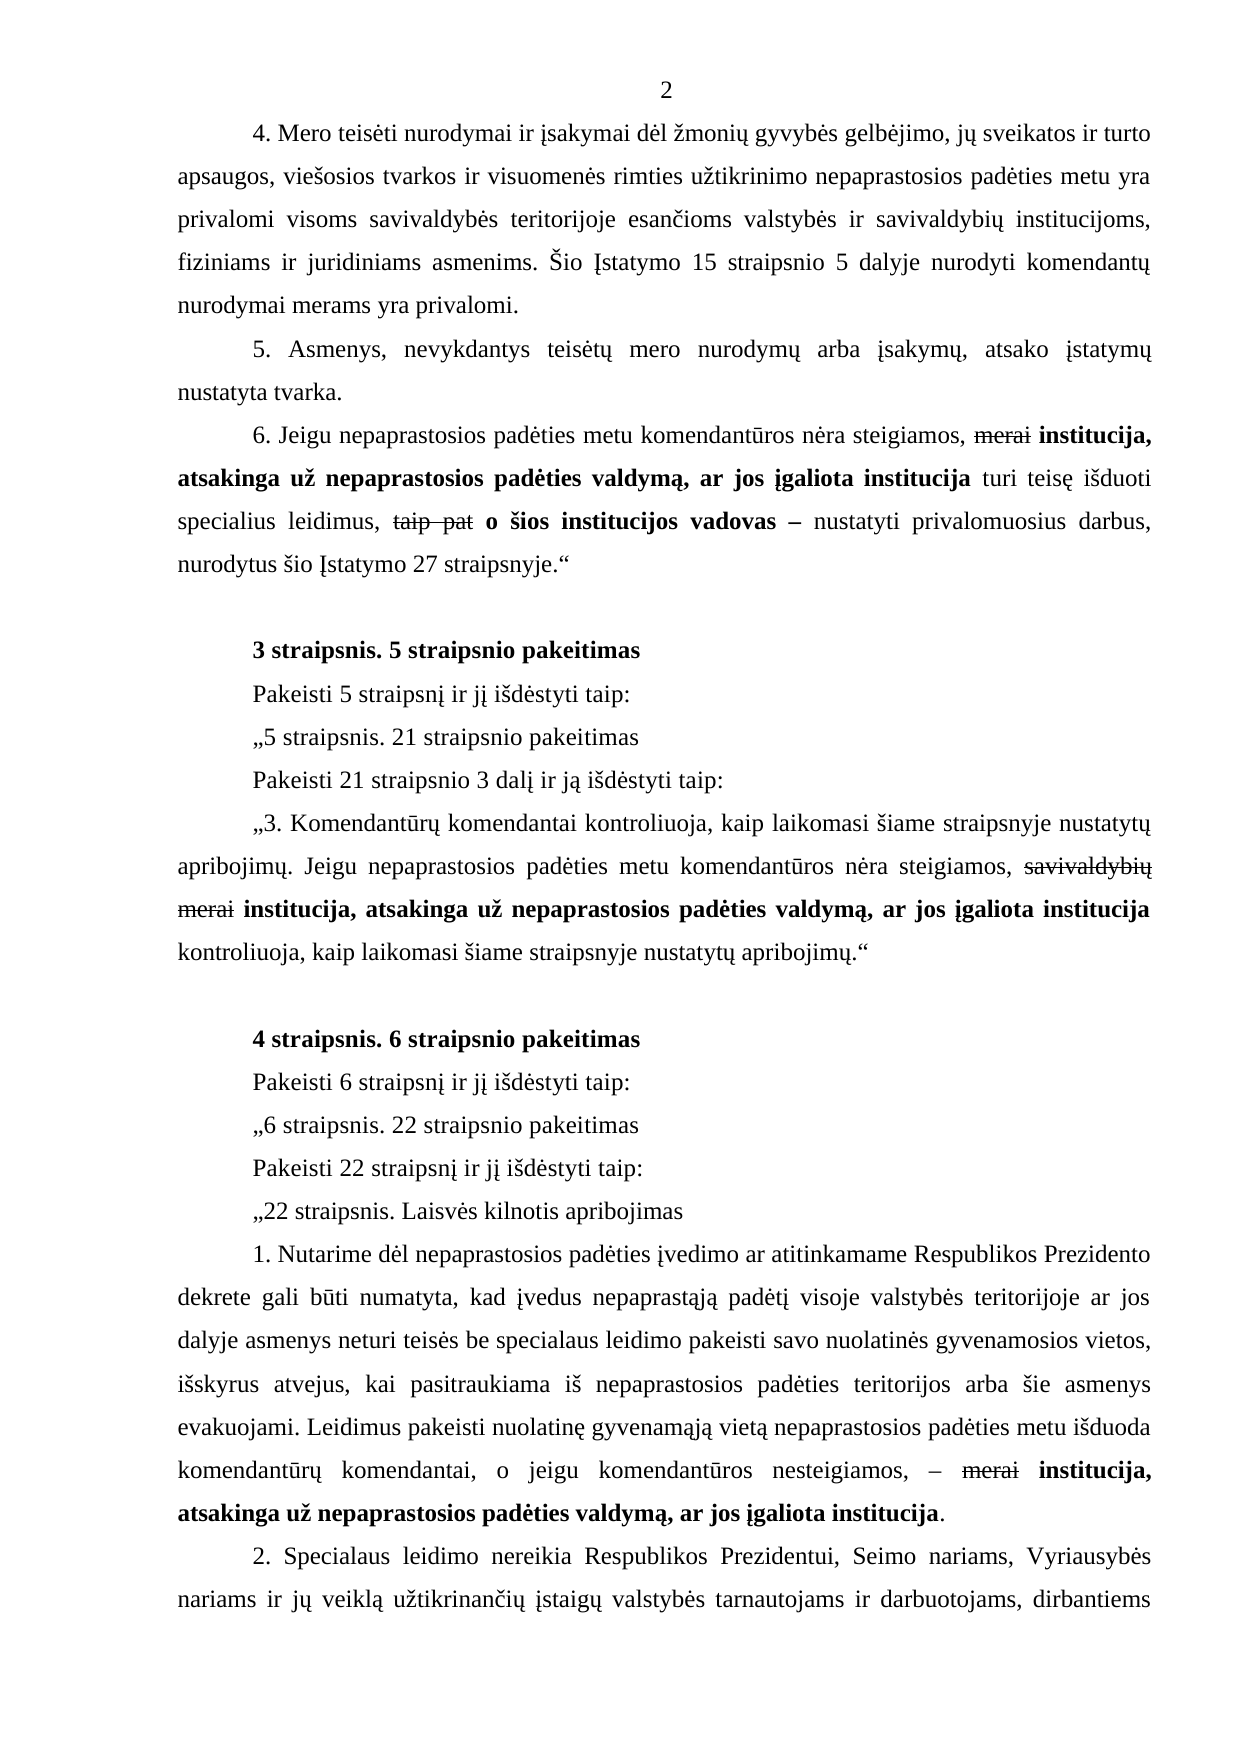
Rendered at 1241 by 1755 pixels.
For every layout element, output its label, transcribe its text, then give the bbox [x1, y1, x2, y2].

text 2. Specialaus leidimo nereikia Respublikos Prezidentui, Seimo nariams, Vyriausybės nariams ir jų veiklą užtikrinančių įstaigų valstybės tarnautojams ir darbuotojams, dirbantiems [177, 1541, 1152, 1613]
text Pakeisti 6 straipsnį ir jį išdėstyti taip: [177, 1067, 1152, 1096]
text 5. Asmenys, nevykdantys teisėtų mero nurodymų arba įsakymų, atsako įstatymų nustatyta tvarka. [177, 334, 1152, 406]
text „5 straipsnis. 21 straipsnio pakeitimas [177, 722, 1152, 751]
text Pakeisti 22 straipsnį ir jį išdėstyti taip: [177, 1153, 1152, 1182]
text „3. Komendantūrų komendantai kontroliuoja, kaip laikomasi šiame straipsnyje nustatytų apribojimų. Jeigu nepaprastosios padėties metu komendantūros nėra steigiamos, savivaldybių merai institucija, atsakinga už nepaprastosios padėties valdymą, ar jos įgaliota institucija kontroliuoja, kaip laikomasi šiame straipsnyje nustatytų apribojimų.“ [177, 808, 1152, 966]
text 3 straipsnis. 5 straipsnio pakeitimas [177, 636, 1152, 664]
text „22 straipsnis. Laisvės kilnotis apribojimas [177, 1196, 1152, 1225]
text 4 straipsnis. 6 straipsnio pakeitimas [177, 1024, 1152, 1052]
text Pakeisti 21 straipsnio 3 dalį ir ją išdėstyti taip: [177, 765, 1152, 794]
text Pakeisti 5 straipsnį ir jį išdėstyti taip: [177, 679, 1152, 707]
text „6 straipsnis. 22 straipsnio pakeitimas [177, 1110, 1152, 1139]
text 6. Jeigu nepaprastosios padėties metu komendantūros nėra steigiamos, merai institucija, atsakinga už nepaprastosios padėties valdymą, ar jos įgaliota institucija turi teisę išduoti specialius leidimus, taip pat o šios institucijos vadovas – nustatyti privalomuosius darbus, nurodytus šio Įstatymo 27 straipsnyje.“ [177, 420, 1152, 578]
text 4. Mero teisėti nurodymai ir įsakymai dėl žmonių gyvybės gelbėjimo, jų sveikatos ir turto apsaugos, viešosios tvarkos ir visuomenės rimties užtikrinimo nepaprastosios padėties metu yra privalomi visoms savivaldybės teritorijoje esančioms valstybės ir savivaldybių institucijoms, fiziniams ir juridiniams asmenims. Šio Įstatymo 15 straipsnio 5 dalyje nurodyti komendantų nurodymai merams yra privalomi. [177, 118, 1152, 319]
text 1. Nutarime dėl nepaprastosios padėties įvedimo ar atitinkamame Respublikos Prezidento dekrete gali būti numatyta, kad įvedus nepaprastąją padėtį visoje valstybės teritorijoje ar jos dalyje asmenys neturi teisės be specialaus leidimo pakeisti savo nuolatinės gyvenamosios vietos, išskyrus atvejus, kai pasitraukiama iš nepaprastosios padėties teritorijos arba šie asmenys evakuojami. Leidimus pakeisti nuolatinę gyvenamąją vietą nepaprastosios padėties metu išduoda komendantūrų komendantai, o jeigu komendantūros nesteigiamos, – merai institucija, atsakinga už nepaprastosios padėties valdymą, ar jos įgaliota institucija. [177, 1239, 1152, 1527]
